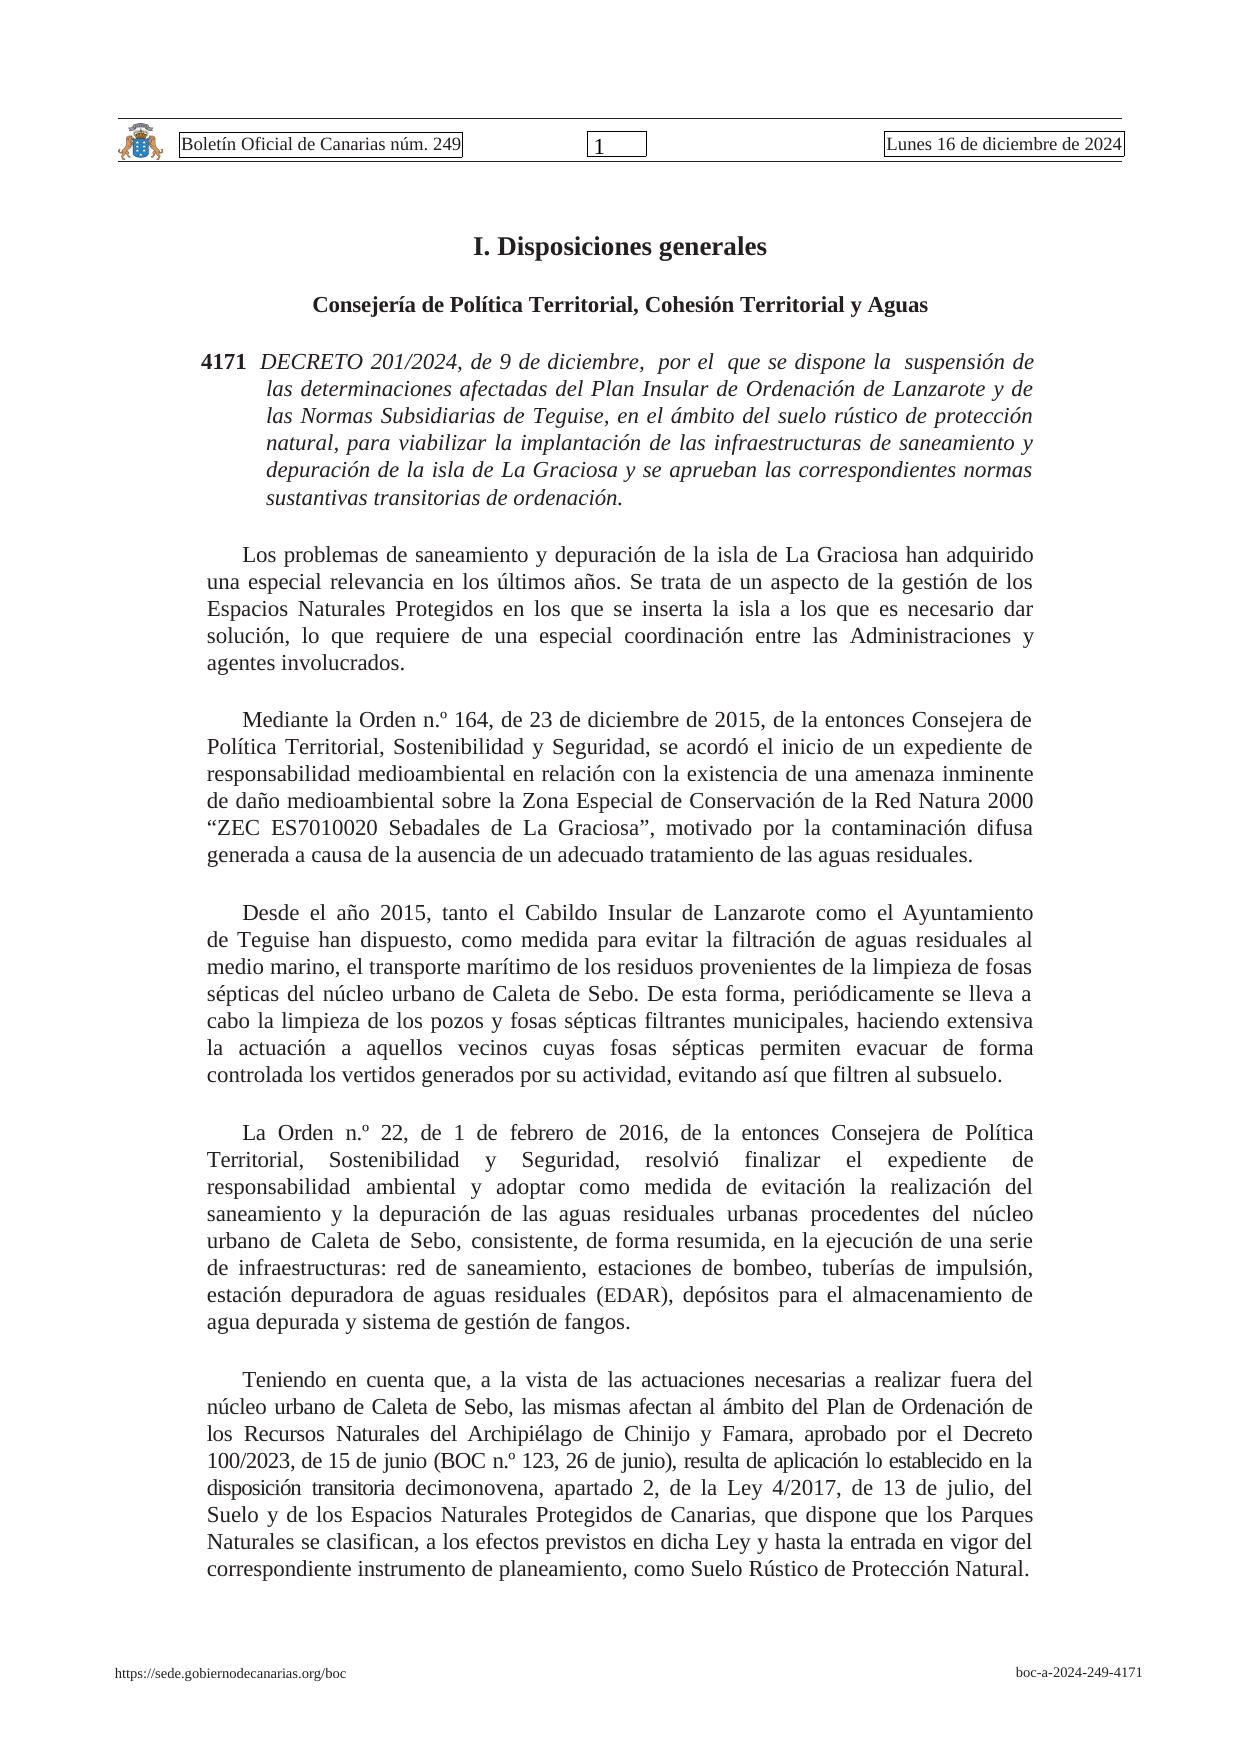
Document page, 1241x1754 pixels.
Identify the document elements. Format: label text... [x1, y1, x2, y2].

text Desde el año 2015, tanto el Cabildo Insular de Lanzarote como el Ayuntamiento de Teguise han dispuesto, como medida para evitar la filtración de aguas residuales al medio marino, el transporte marítimo de los residuos provenientes de la limpieza de fosas sépticas del núcleo urbano de Caleta de Sebo. De esta forma, periódicamente se lleva a cabo la limpieza de los pozos y fosas sépticas filtrantes municipales, haciendo extensiva la actuación a aquellos vecinos cuyas fosas sépticas permiten evacuar de forma controlada los vertidos generados por su actividad, evitando así que filtren al subsuelo. [207, 899, 1034, 1088]
text Los problemas de saneamiento y depuración de la isla de La Graciosa han adquirido una especial relevancia en los últimos años. Se trata de un aspecto de la gestión de los Espacios Naturales Protegidos en los que se inserta la isla a los que es necesario dar solución, lo que requiere de una especial coordinación entre las Administraciones y agentes involucrados. [207, 541, 1034, 676]
picture [118, 123, 163, 160]
text La Orden n.º 22, de 1 de febrero de 2016, de la entonces Consejera de Política Territorial, Sostenibilidad y Seguridad, resolvió finalizar el expediente de responsabilidad ambiental y adoptar como medida de evitación la realización del saneamiento y la depuración de las aguas residuales urbanas procedentes del núcleo urbano de Caleta de Sebo, consistente, de forma resumida, en la ejecución de una serie de infraestructuras: red de saneamiento, estaciones de bombeo, tuberías de impulsión, estación depuradora de aguas residuales (EDAR), depósitos para el almacenamiento de agua depurada y sistema de gestión de fangos. [207, 1119, 1034, 1334]
subtitle Consejería de Política Territorial, Cohesión Territorial y Aguas [203, 291, 1038, 317]
text Mediante la Orden n.º 164, de 23 de diciembre de 2015, de la entonces Consejera de Política Territorial, Sostenibilidad y Seguridad, se acordó el inicio de un expediente de responsabilidad medioambiental en relación con la existencia de una amenaza inminente de daño medioambiental sobre la Zona Especial de Conservación de la Red Natura 2000 “ZEC ES7010020 Sebadales de La Graciosa”, motivado por la contaminación difusa generada a causa de la ausencia de un adecuado tratamiento de las aguas residuales. [207, 706, 1034, 868]
text Teniendo en cuenta que, a la vista de las actuaciones necesarias a realizar fuera del núcleo urbano de Caleta de Sebo, las mismas afectan al ámbito del Plan de Ordenación de los Recursos Naturales del Archipiélago de Chinijo y Famara, aprobado por el Decreto 100/2023, de 15 de junio (BOC n.º 123, 26 de junio), resulta de aplicación lo establecido en la disposición transitoria decimonovena, apartado 2, de la Ley 4/2017, de 13 de julio, del Suelo y de los Espacios Naturales Protegidos de Canarias, que dispone que los Parques Naturales se clasifican, a los efectos previstos en dicha Ley y hasta la entrada en vigor del correspondiente instrumento de planeamiento, como Suelo Rústico de Protección Natural. [207, 1366, 1034, 1582]
text 4171 DECRETO 201/2024, de 9 de diciembre, por el que se dispone la suspensión de las determinaciones afectadas del Plan Insular de Ordenación de Lanzarote y de las Normas Subsidiarias de Teguise, en el ámbito del suelo rústico de protección natural, para viabilizar la implantación de las infraestructuras de saneamiento y depuración de la isla de La Graciosa y se aprueban las correspondientes normas sustantivas transitorias de ordenación. [201, 348, 1034, 510]
title I. Disposiciones generales [473, 230, 1065, 261]
